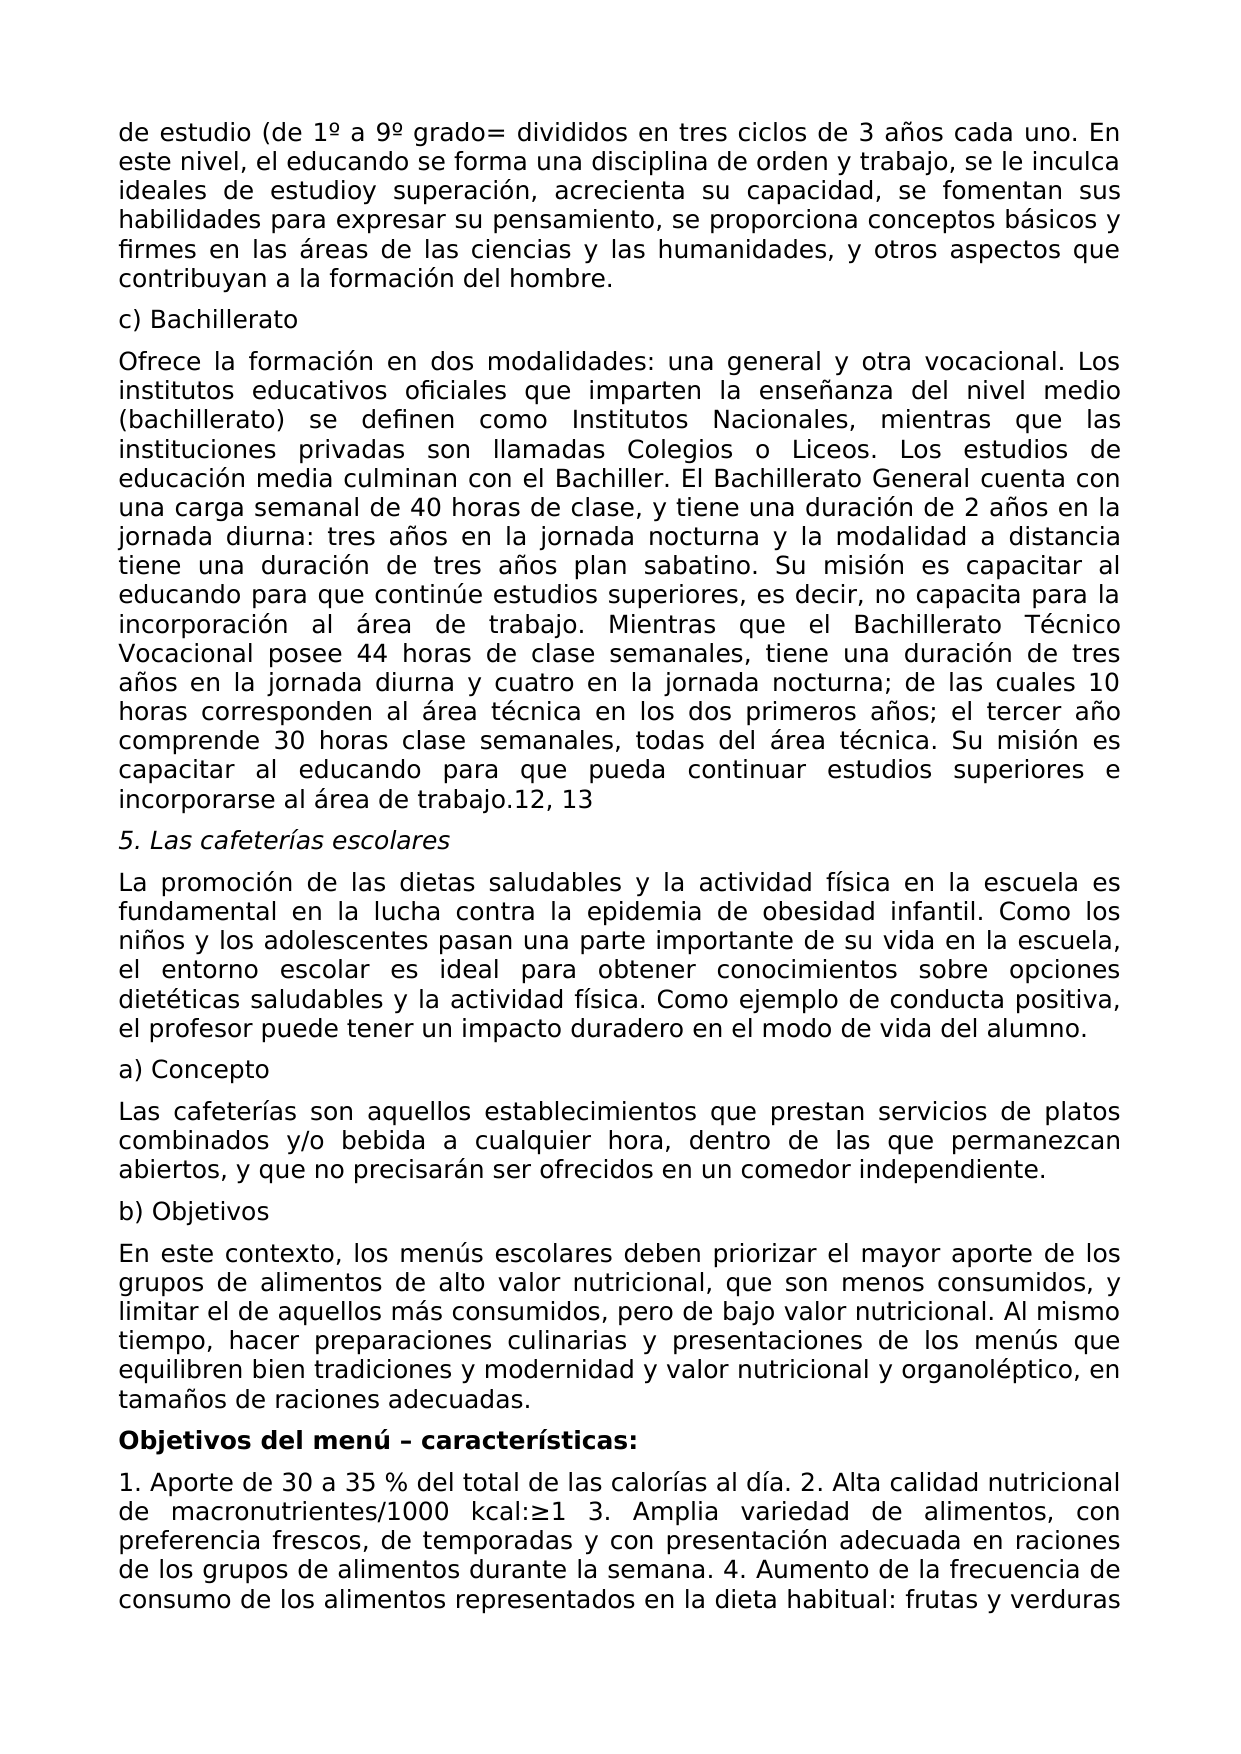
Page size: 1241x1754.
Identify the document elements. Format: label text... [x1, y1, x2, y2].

text 1. Aporte de 30 a 35 % del total de las calorías al día. 2. Alta calidad nutricional de macronutrientes/1000 kcal:≥1 3. Amplia variedad de alimentos, con preferencia frescos, de temporadas y con presentación adecuada en raciones de los grupos de alimentos durante la semana. 4. Aumento de la frecuencia de consumo de los alimentos representados en la dieta habitual: frutas y verduras [118, 1468, 1122, 1614]
text Ofrece la formación en dos modalidades: una general y otra vocacional. Los institutos educativos oficiales que imparten la enseñanza del nivel medio (bachillerato) se definen como Institutos Nacionales, mientras que las instituciones privadas son llamadas Colegios o Liceos. Los estudios de educación media culminan con el Bachiller. El Bachillerato General cuenta con una carga semanal de 40 horas de clase, y tiene una duración de 2 años en la jornada diurna: tres años en la jornada nocturna y la modalidad a distancia tiene una duración de tres años plan sabatino. Su misión es capacitar al educando para que continúe estudios superiores, es decir, no capacita para la incorporación al área de trabajo. Mientras que el Bachillerato Técnico Vocacional posee 44 horas de clase semanales, tiene una duración de tres años en la jornada diurna y cuatro en la jornada nocturna; de las cuales 10 horas corresponden al área técnica en los dos primeros años; el tercer año comprende 30 horas clase semanales, todas del área técnica. Su misión es capacitar al educando para que pueda continuar estudios superiores e incorporarse al área de trabajo.12, 13 [118, 347, 1122, 814]
text a) Concepto [118, 1056, 1122, 1085]
text b) Objetivos [118, 1197, 1122, 1226]
text Objetivos del menú – características: [118, 1426, 1122, 1456]
text En este contexto, los menús escolares deben priorizar el mayor aporte de los grupos de alimentos de alto valor nutricional, que son menos consumidos, y limitar el de aquellos más consumidos, pero de bajo valor nutricional. Al mismo tiempo, hacer preparaciones culinarias y presentaciones de los menús que equilibren bien tradiciones y modernidad y valor nutricional y organoléptico, en tamaños de raciones adecuadas. [118, 1239, 1122, 1414]
text La promoción de las dietas saludables y la actividad física en la escuela es fundamental en la lucha contra la epidemia de obesidad infantil. Como los niños y los adolescentes pasan una parte importante de su vida en la escuela, el entorno escolar es ideal para obtener conocimientos sobre opciones dietéticas saludables y la actividad física. Como ejemplo de conducta positiva, el profesor puede tener un impacto duradero en el modo de vida del alumno. [118, 868, 1122, 1043]
text de estudio (de 1º a 9º grado= divididos en tres ciclos de 3 años cada uno. En este nivel, el educando se forma una disciplina de orden y trabajo, se le inculca ideales de estudioy superación, acrecienta su capacidad, se fomentan sus habilidades para expresar su pensamiento, se proporciona conceptos básicos y firmes en las áreas de las ciencias y las humanidades, y otros aspectos que contribuyan a la formación del hombre. [118, 118, 1122, 293]
text c) Bachillerato [118, 306, 1122, 335]
text Las cafeterías son aquellos establecimientos que prestan servicios de platos combinados y/o bebida a cualquier hora, dentro de las que permanezcan abiertos, y que no precisarán ser ofrecidos en un comedor independiente. [118, 1097, 1122, 1185]
text 5. Las cafeterías escolares [118, 826, 1122, 856]
